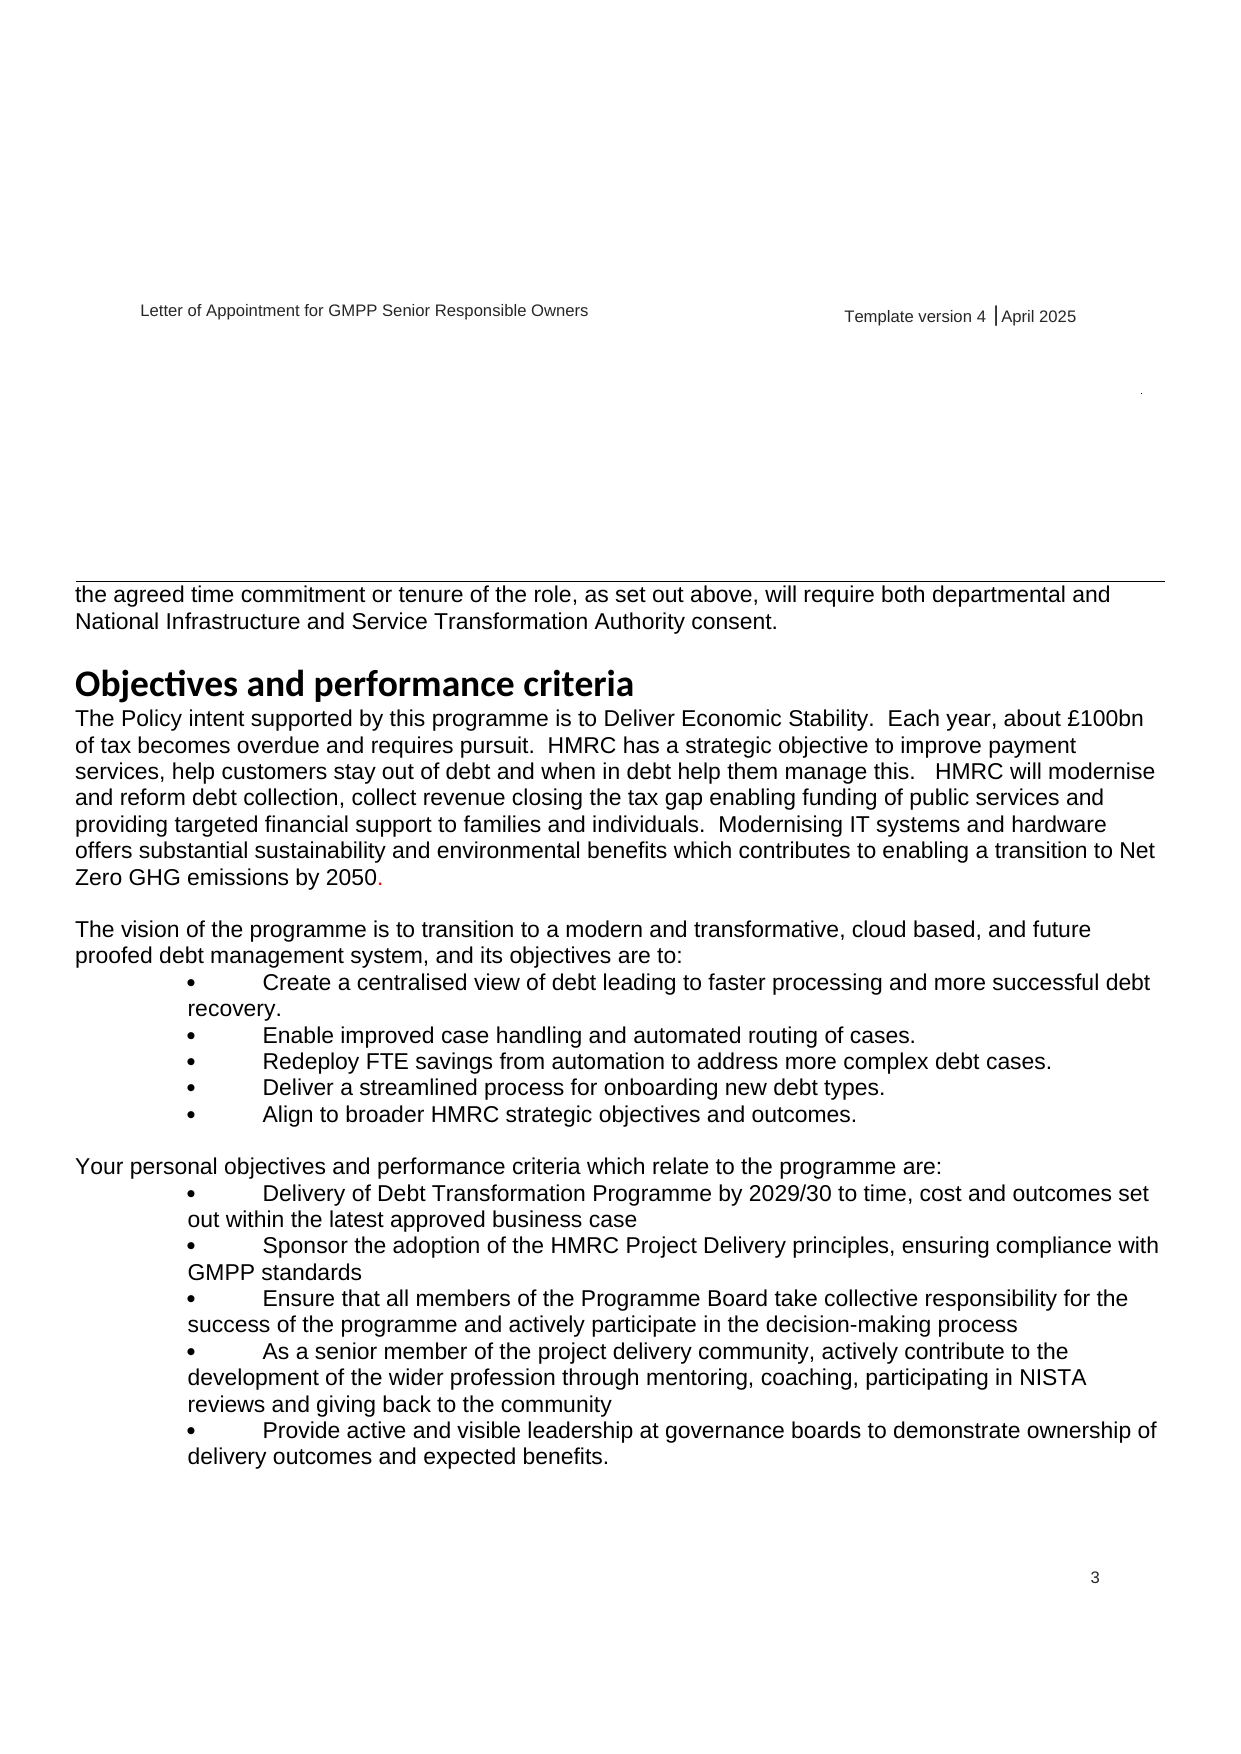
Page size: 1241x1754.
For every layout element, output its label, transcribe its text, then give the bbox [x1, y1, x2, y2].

list Redeploy FTE savings from automation to address more complex debt cases. [187, 1048, 1165, 1074]
list Align to broader HMRC strategic objectives and outcomes. [187, 1101, 1165, 1127]
list As a senior member of the project delivery community, actively contribute to the development of the wider profession through mentoring, coaching, participating in NISTA reviews and giving back to the community [187, 1338, 1165, 1417]
list Enable improved case handling and automated routing of cases. [187, 1022, 1165, 1048]
list Sponsor the adoption of the HMRC Project Delivery principles, ensuring compliance with GMPP standards [187, 1232, 1165, 1285]
text The vision of the programme is to transition to a modern and transformative, cloud based, and future proofed debt management system, and its objectives are to: [75, 916, 1165, 969]
list Deliver a streamlined process for onboarding new debt types. [187, 1074, 1165, 1101]
list Ensure that all members of the Programme Board take collective responsibility for the success of the programme and actively participate in the decision-making process [187, 1285, 1165, 1338]
text The Policy intent supported by this programme is to Deliver Economic Stability. Each year, about £100bn of tax becomes overdue and requires pursuit. HMRC has a strategic objective to improve payment services, help customers stay out of debt and when in debt help them manage this. HMRC will modernise and reform debt collection, collect revenue closing the tax gap enabling funding of public services and providing targeted financial support to families and individuals. Modernising IT systems and hardware offers substantial sustainability and environmental benefits which contributes to enabling a transition to Net Zero GHG emissions by 2050. [75, 705, 1165, 890]
text the agreed time commitment or tenure of the role, as set out above, will require both departmental and National Infrastructure and Service Transformation Authority consent. [75, 581, 1165, 634]
text Objectives and performance criteria [75, 659, 1165, 705]
list Provide active and visible leadership at governance boards to demonstrate ownership of delivery outcomes and expected benefits. [187, 1417, 1165, 1469]
text Your personal objectives and performance criteria which relate to the programme are: [75, 1153, 1165, 1180]
list Create a centralised view of debt leading to faster processing and more successful debt recovery. [187, 969, 1165, 1022]
list Delivery of Debt Transformation Programme by 2029/30 to time, cost and outcomes set out within the latest approved business case [187, 1180, 1165, 1232]
